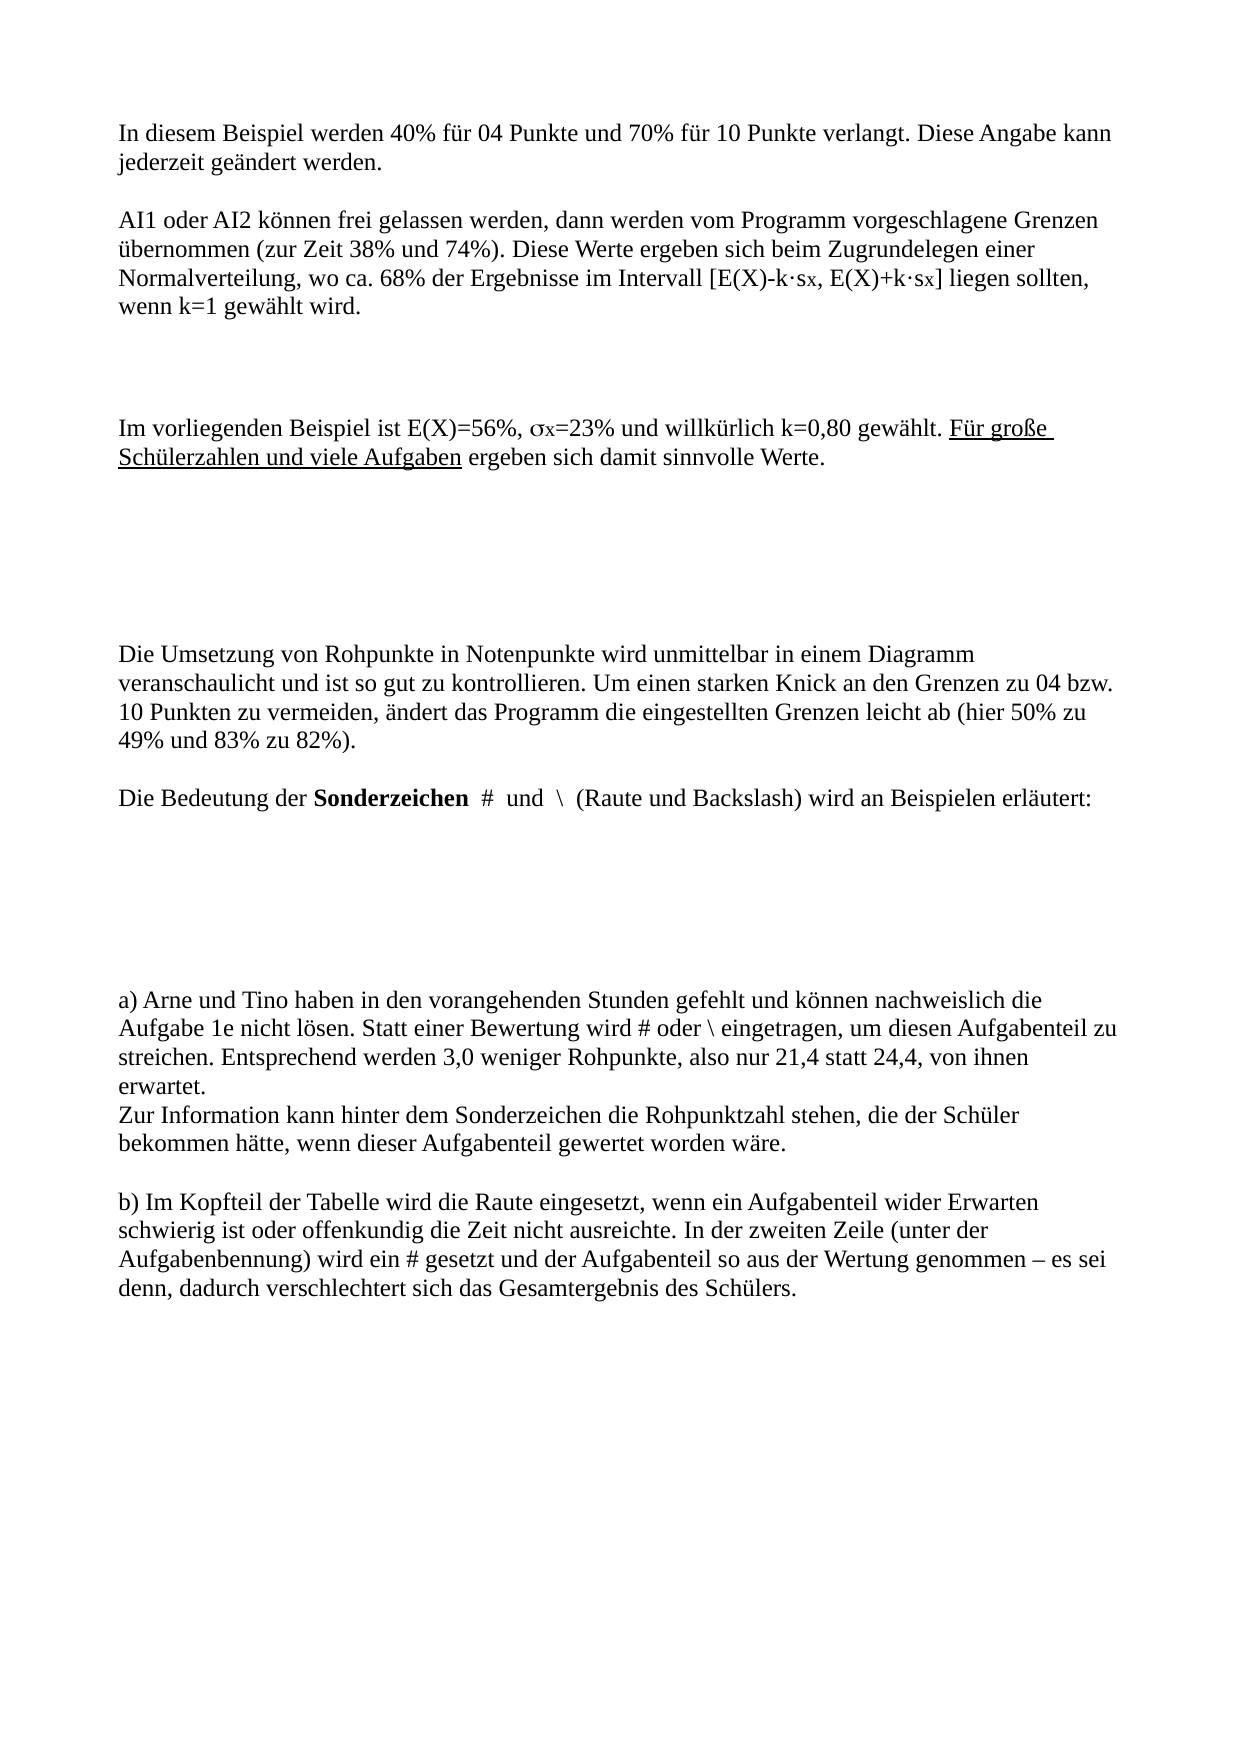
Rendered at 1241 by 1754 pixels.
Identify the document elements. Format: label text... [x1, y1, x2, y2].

text a) Arne und Tino haben in den vorangehenden Stunden gefehlt und können nachweislich die Aufgabe 1e nicht lösen. Statt einer Bewertung wird # oder \ eingetragen, um diesen Aufgabenteil zu streichen. Entsprechend werden 3,0 weniger Rohpunkte, also nur 21,4 statt 24,4, von ihnen erwartet. Zur Information kann hinter dem Sonderzeichen die Rohpunktzahl stehen, die der Schüler bekommen hätte, wenn dieser Aufgabenteil gewertet worden wäre. [118, 985, 1122, 1157]
text AI1 oder AI2 können frei gelassen werden, dann werden vom Programm vorgeschlagene Grenzen übernommen (zur Zeit 38% und 74%). Diese Werte ergeben sich beim Zugrundelegen einer Normalverteilung, wo ca. 68% der Ergebnisse im Intervall [E(X)-k·sx, E(X)+k·sx] liegen sollten, wenn k=1 gewählt wird. [118, 205, 1122, 320]
text Die Umsetzung von Rohpunkte in Notenpunkte wird unmittelbar in einem Diagramm veranschaulicht und ist so gut zu kontrollieren. Um einen starken Knick an den Grenzen zu 04 bzw. 10 Punkten zu vermeiden, ändert das Programm die eingestellten Grenzen leicht ab (hier 50% zu 49% und 83% zu 82%). Die Bedeutung der Sonderzeichen # und \ (Raute und Backslash) wird an Beispielen erläutert: [118, 639, 1122, 812]
text b) Im Kopfteil der Tabelle wird die Raute eingesetzt, wenn ein Aufgabenteil wider Erwarten schwierig ist oder offenkundig die Zeit nicht ausreichte. In der zweiten Zeile (unter der Aufgabenbennung) wird ein # gesetzt und der Aufgabenteil so aus der Wertung genommen – es sei denn, dadurch verschlechtert sich das Gesamtergebnis des Schülers. [118, 1187, 1122, 1302]
text In diesem Beispiel werden 40% für 04 Punkte und 70% für 10 Punkte verlangt. Diese Angabe kann jederzeit geändert werden. [118, 118, 1122, 176]
text Im vorliegenden Beispiel ist E(X)=56%, sx=23% und willkürlich k=0,80 gewählt. Für große Schülerzahlen und viele Aufgaben ergeben sich damit sinnvolle Werte. [118, 413, 1122, 471]
